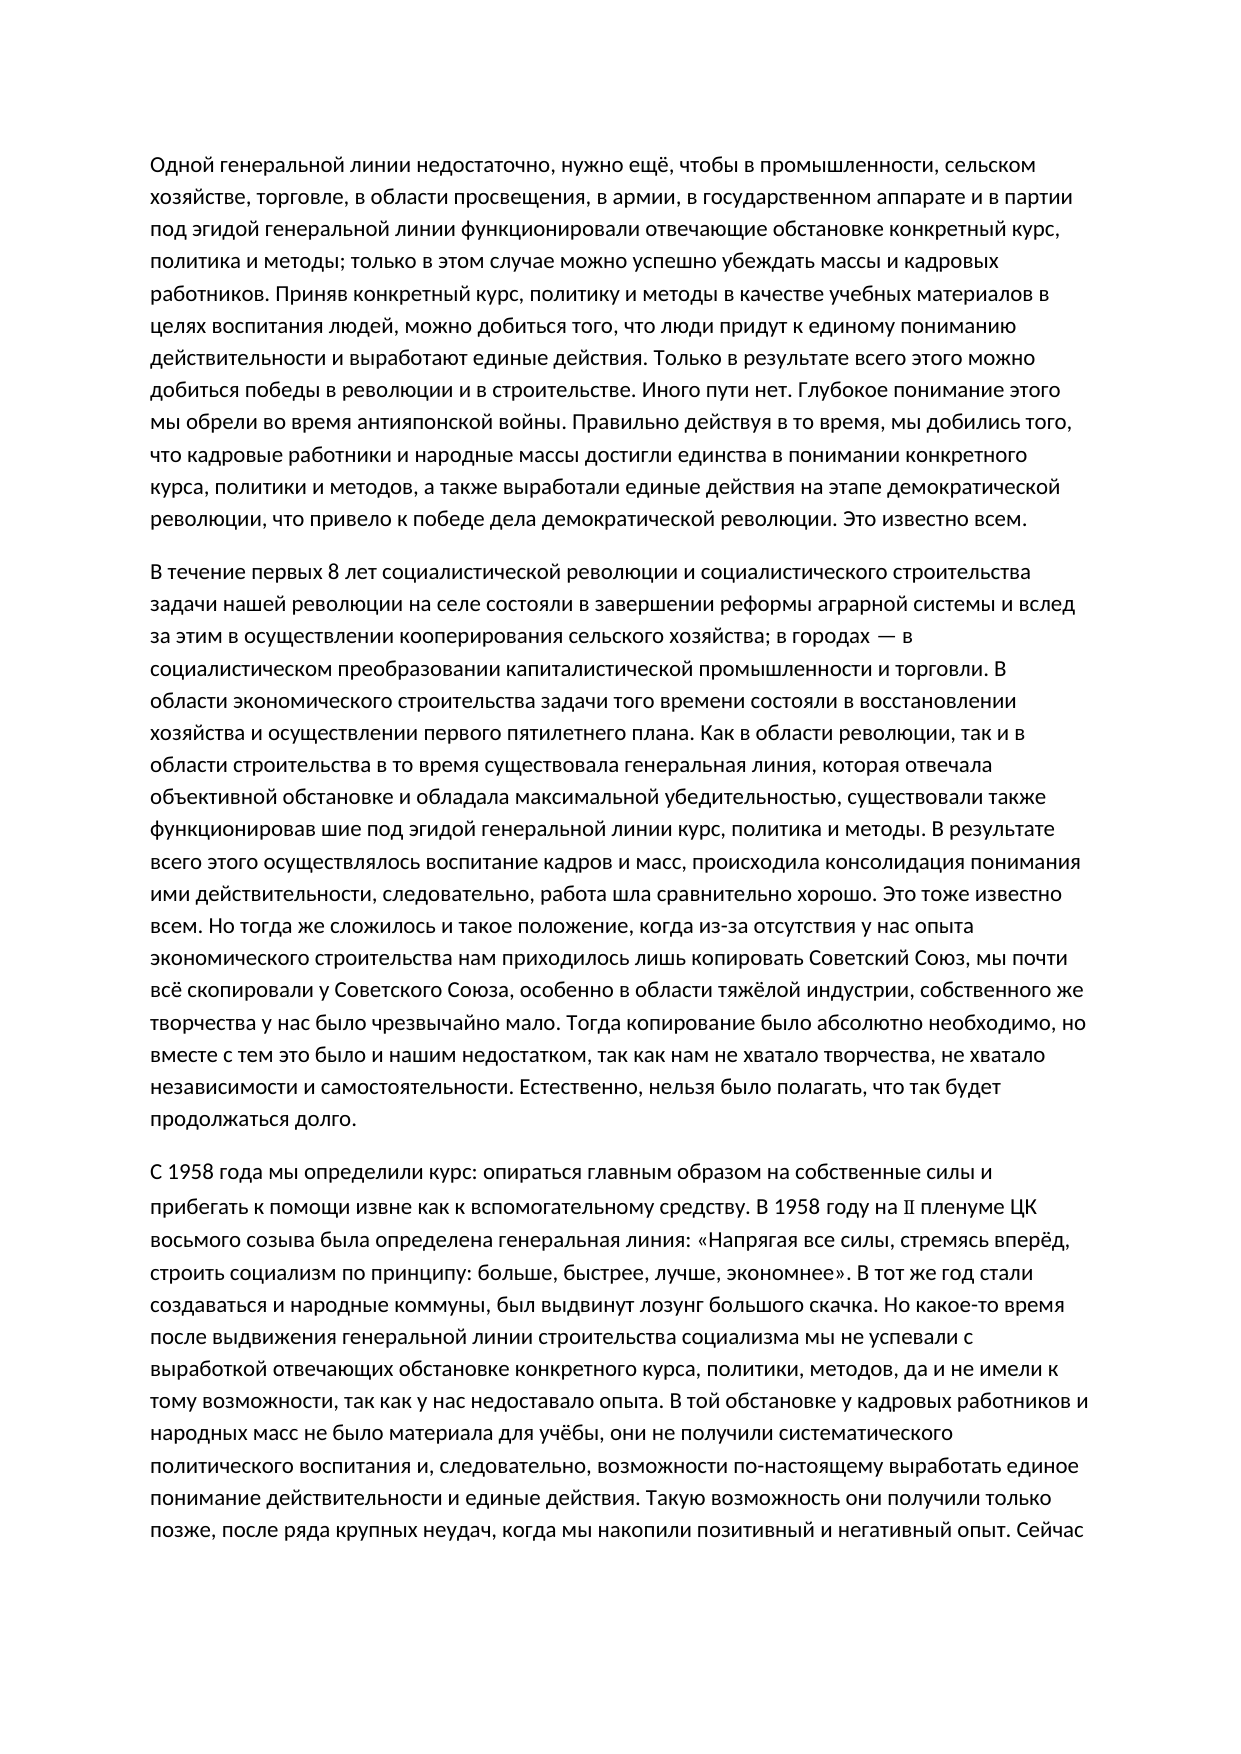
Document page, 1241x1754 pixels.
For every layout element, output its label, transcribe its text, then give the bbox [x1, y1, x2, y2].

text Одной генеральной линии недостаточно, нужно ещё, чтобы в промышленности, сельском хозяйстве, торговле, в области просвещения, в армии, в государственном аппарате и в партии под эгидой генеральной линии функционировали отвечающие обстановке конкретный курс, политика и методы; только в этом случае можно успешно убеждать массы и кадровых работников. Приняв конкретный курс, политику и методы в качестве учебных материалов в целях воспитания людей, можно добиться того, что люди придут к единому пониманию действительности и выработают единые действия. Только в результате всего этого можно добиться победы в революции и в строительстве. Иного пути нет. Глубокое понимание этого мы обрели во время антияпонской войны. Правильно действуя в то время, мы добились того, что кадровые работники и народные массы достигли единства в понимании конкретного курса, политики и методов, а также выработали единые действия на этапе демократической революции, что привело к победе дела демократической революции. Это известно всем. [150, 150, 1091, 532]
text В течение первых 8 лет социалистической революции и социалистического строительства задачи нашей революции на селе состояли в завершении реформы аграрной системы и вслед за этим в осуществлении кооперирования сельского хозяйства; в городах — в социалистическом преобразовании капиталистической промышленности и торговли. В области экономического строительства задачи того времени состояли в восстановлении хозяйства и осуществлении первого пятилетнего плана. Как в области революции, так и в области строительства в то время существовала генеральная линия, которая отвечала объективной обстановке и обладала максимальной убедительностью, существовали также функционировав шие под эгидой генеральной линии курс, политика и методы. В результате всего этого осуществлялось воспитание кадров и масс, происходила консолидация понимания ими действительности, следовательно, работа шла сравнительно хорошо. Это тоже известно всем. Но тогда же сложилось и такое положение, когда из-за отсутствия у нас опыта экономического строительства нам приходилось лишь копировать Советский Союз, мы почти всё скопировали у Советского Союза, особенно в области тяжёлой индустрии, собственного же творчества у нас было чрезвычайно мало. Тогда копирование было абсолютно необходимо, но вместе с тем это было и нашим недостатком, так как нам не хватало творчества, не хватало независимости и самостоятельности. Естественно, нельзя было полагать, что так будет продолжаться долго. [150, 557, 1091, 1132]
text С 1958 года мы определили курс: опираться главным образом на собственные силы и прибегать к помощи извне как к вспомогательному средству. В 1958 году на Ⅱ пленуме ЦК восьмого созыва была определена генеральная линия: «Напрягая все силы, стремясь вперёд, строить социализм по принципу: больше, быстрее, лучше, экономнее». В тот же год стали создаваться и народные коммуны, был выдвинут лозунг большого скачка. Но какое-то время после выдвижения генеральной линии строительства социализма мы не успевали с выработкой отвечающих обстановке конкретного курса, политики, методов, да и не имели к тому возможности, так как у нас недоставало опыта. В той обстановке у кадровых работников и народных масс не было материала для учёбы, они не получили систематического политического воспитания и, следовательно, возможности по-настоящему выработать единое понимание действительности и единые действия. Такую возможность они получили только позже, после ряда крупных неудач, когда мы накопили позитивный и негативный опыт. Сейчас [150, 1157, 1091, 1543]
